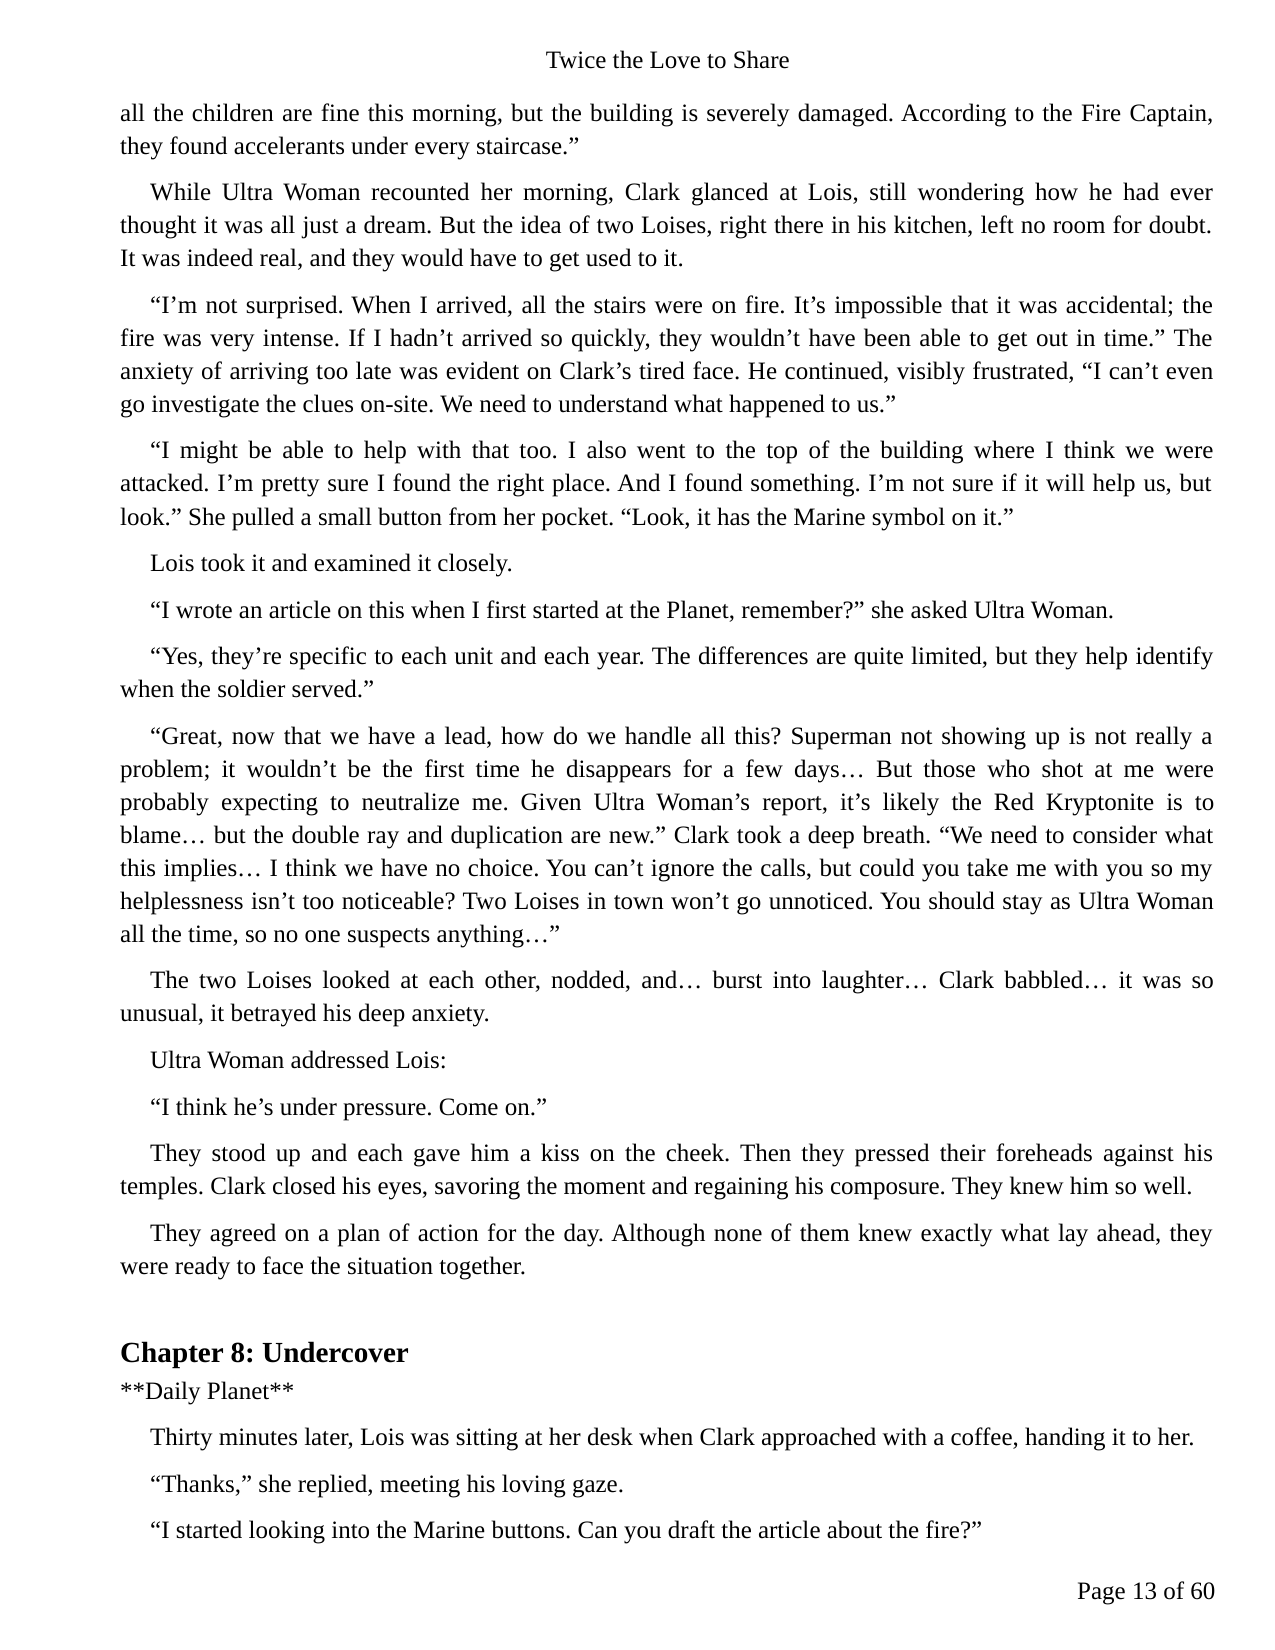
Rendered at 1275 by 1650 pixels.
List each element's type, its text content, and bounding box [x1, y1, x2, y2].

text They agreed on a plan of action for the day. Although none of them knew exactly what lay ahead, they were ready to face the situation together. [120, 1218, 1215, 1279]
subtitle Chapter 8: Undercover [120, 1335, 1215, 1368]
text The two Loises looked at each other, nodded, and… burst into laughter… Clark babbled… it was so unusual, it betrayed his deep anxiety. [120, 966, 1215, 1027]
text all the children are fine this morning, but the building is severely damaged. According to the Fire Captain, they found accelerants under every staircase.” [120, 98, 1215, 159]
text Thirty minutes later, Lois was sitting at her desk when Clark approached with a coffee, handing it to her. [120, 1422, 1215, 1451]
text “I think he’s under pressure. Come on.” [120, 1092, 1215, 1120]
text “Thanks,” she replied, meeting his loving gaze. [120, 1469, 1215, 1498]
text “Yes, they’re specific to each unit and each year. The differences are quite limited, but they help identify when the soldier served.” [120, 641, 1215, 703]
text They stood up and each gave him a kiss on the cheek. Then they pressed their foreheads against his temples. Clark closed his eyes, savoring the moment and regaining his composure. They knew him so well. [120, 1138, 1215, 1200]
text “Great, now that we have a lead, how do we handle all this? Superman not showing up is not really a problem; it wouldn’t be the first time he disappears for a few days… But those who shot at me were probably expecting to neutralize me. Given Ultra Woman’s report, it’s likely the Red Kryptonite is to blame… but the double ray and duplication are new.” Clark took a deep breath. “We need to consider what this implies… I think we have no choice. You can’t ignore the calls, but could you take me with you so my helplessness isn’t too noticeable? Two Loises in town won’t go unnoticed. You should stay as Ultra Woman all the time, so no one suspects anything…” [120, 721, 1215, 948]
text “I might be able to help with that too. I also went to the top of the building where I think we were attacked. I’m pretty sure I found the right place. And I found something. I’m not sure if it will help us, but look.” She pulled a small button from her pocket. “Look, it has the Marine symbol on it.” [120, 436, 1215, 530]
text “I’m not surprised. When I arrived, all the stairs were on fire. It’s impossible that it was accidental; the fire was very intense. If I hadn’t arrived so quickly, they wouldn’t have been able to get out in time.” The anxiety of arriving too late was evident on Clark’s tired face. He continued, visibly frustrated, “I can’t even go investigate the clues on-site. We need to understand what happened to us.” [120, 290, 1215, 418]
text **Daily Planet** [120, 1376, 1215, 1405]
text Ultra Woman addressed Lois: [120, 1045, 1215, 1074]
text “I started looking into the Marine buttons. Can you draft the article about the fire?” [120, 1516, 1215, 1544]
text While Ultra Woman recounted her morning, Clark glanced at Lois, still wondering how he had ever thought it was all just a dream. But the idea of two Loises, right there in his kitchen, left no room for doubt. It was indeed real, and they would have to get used to it. [120, 177, 1215, 272]
text Lois took it and examined it closely. [120, 548, 1215, 577]
text “I wrote an article on this when I first started at the Planet, remember?” she asked Ultra Woman. [120, 595, 1215, 623]
